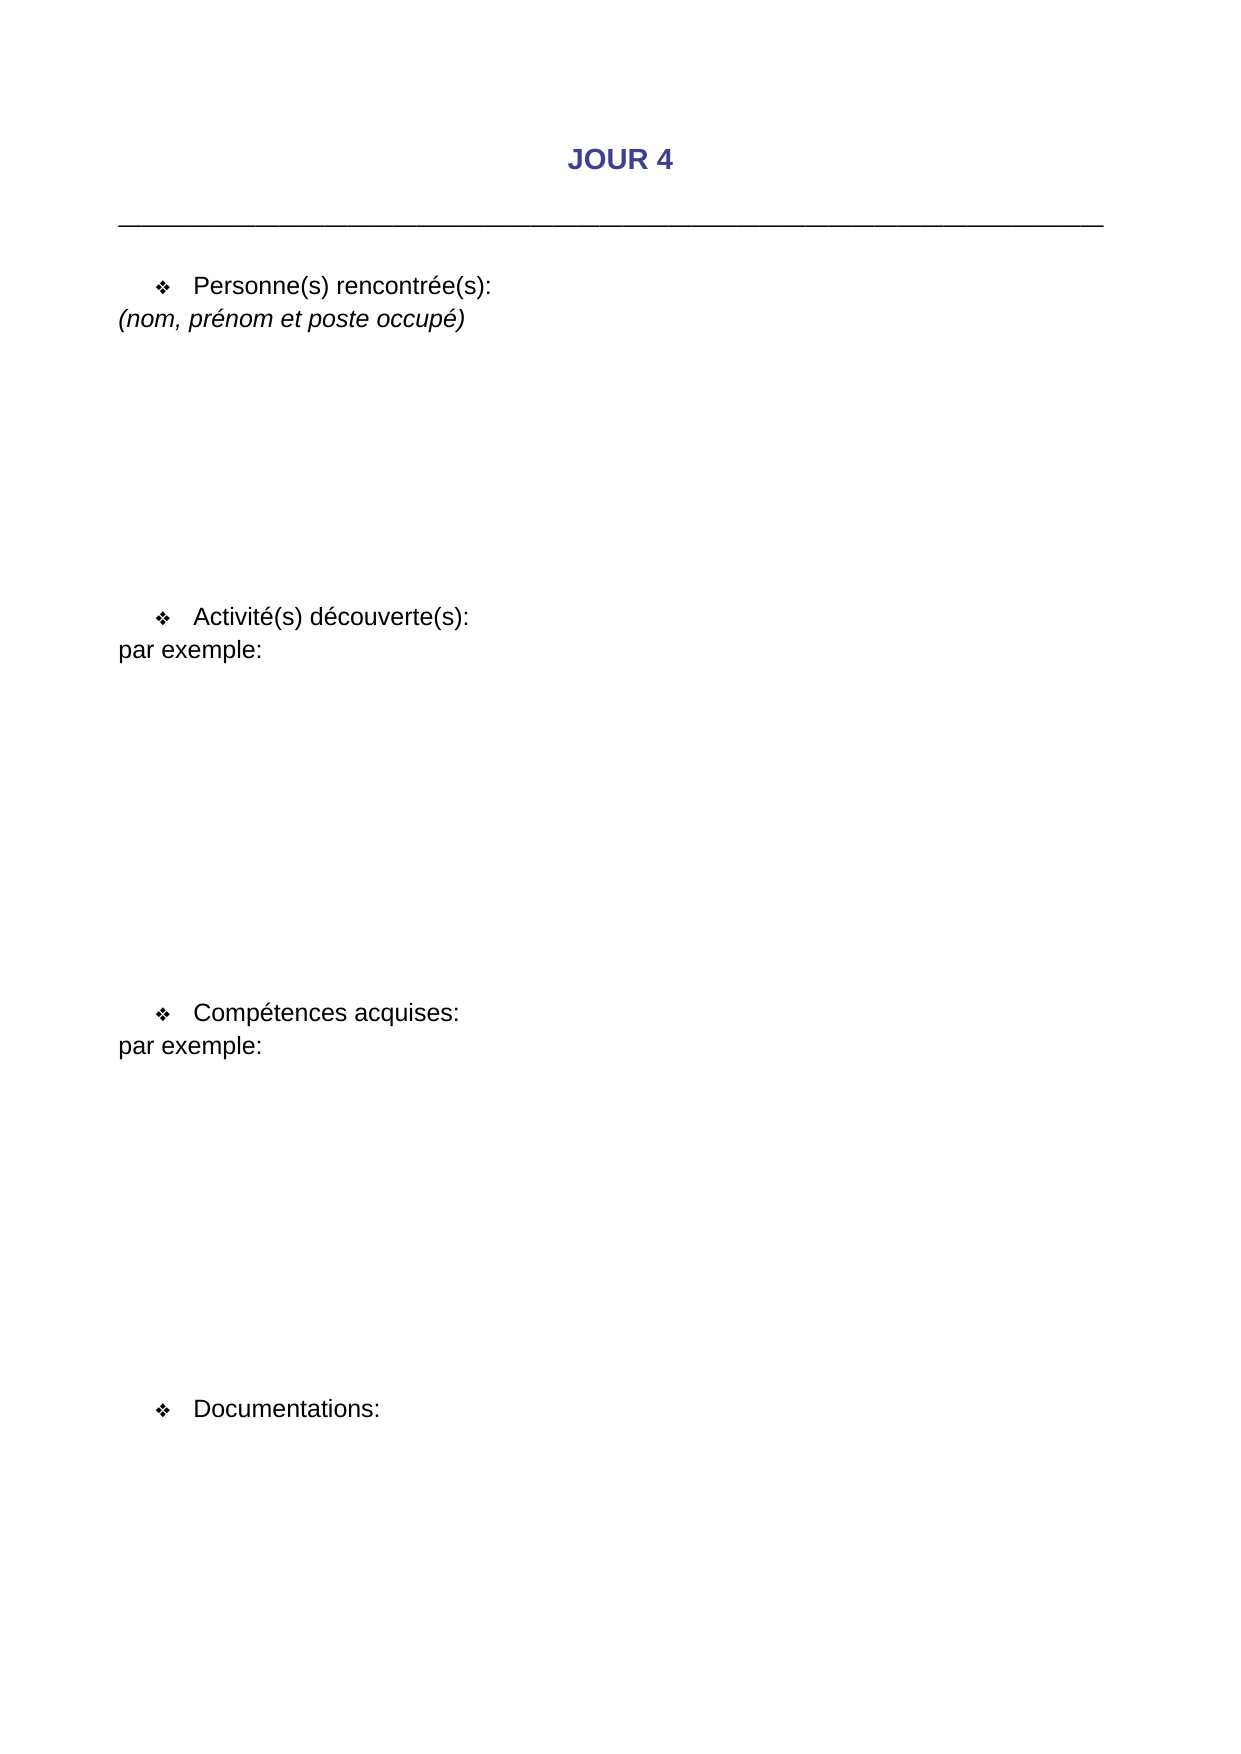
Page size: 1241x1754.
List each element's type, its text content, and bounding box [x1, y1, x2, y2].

list Compétences acquises: [156, 998, 1122, 1027]
text par exemple: [118, 1031, 1122, 1060]
text ——————————————————————————————————————————— [118, 211, 1122, 237]
text JOUR 4 [118, 142, 1122, 176]
list Documentations: [156, 1394, 1122, 1423]
list Personne(s) rencontrée(s): [156, 271, 1122, 300]
text par exemple: [118, 635, 1122, 663]
list Activité(s) découverte(s): [156, 602, 1122, 630]
text (nom, prénom et poste occupé) [118, 304, 1122, 333]
